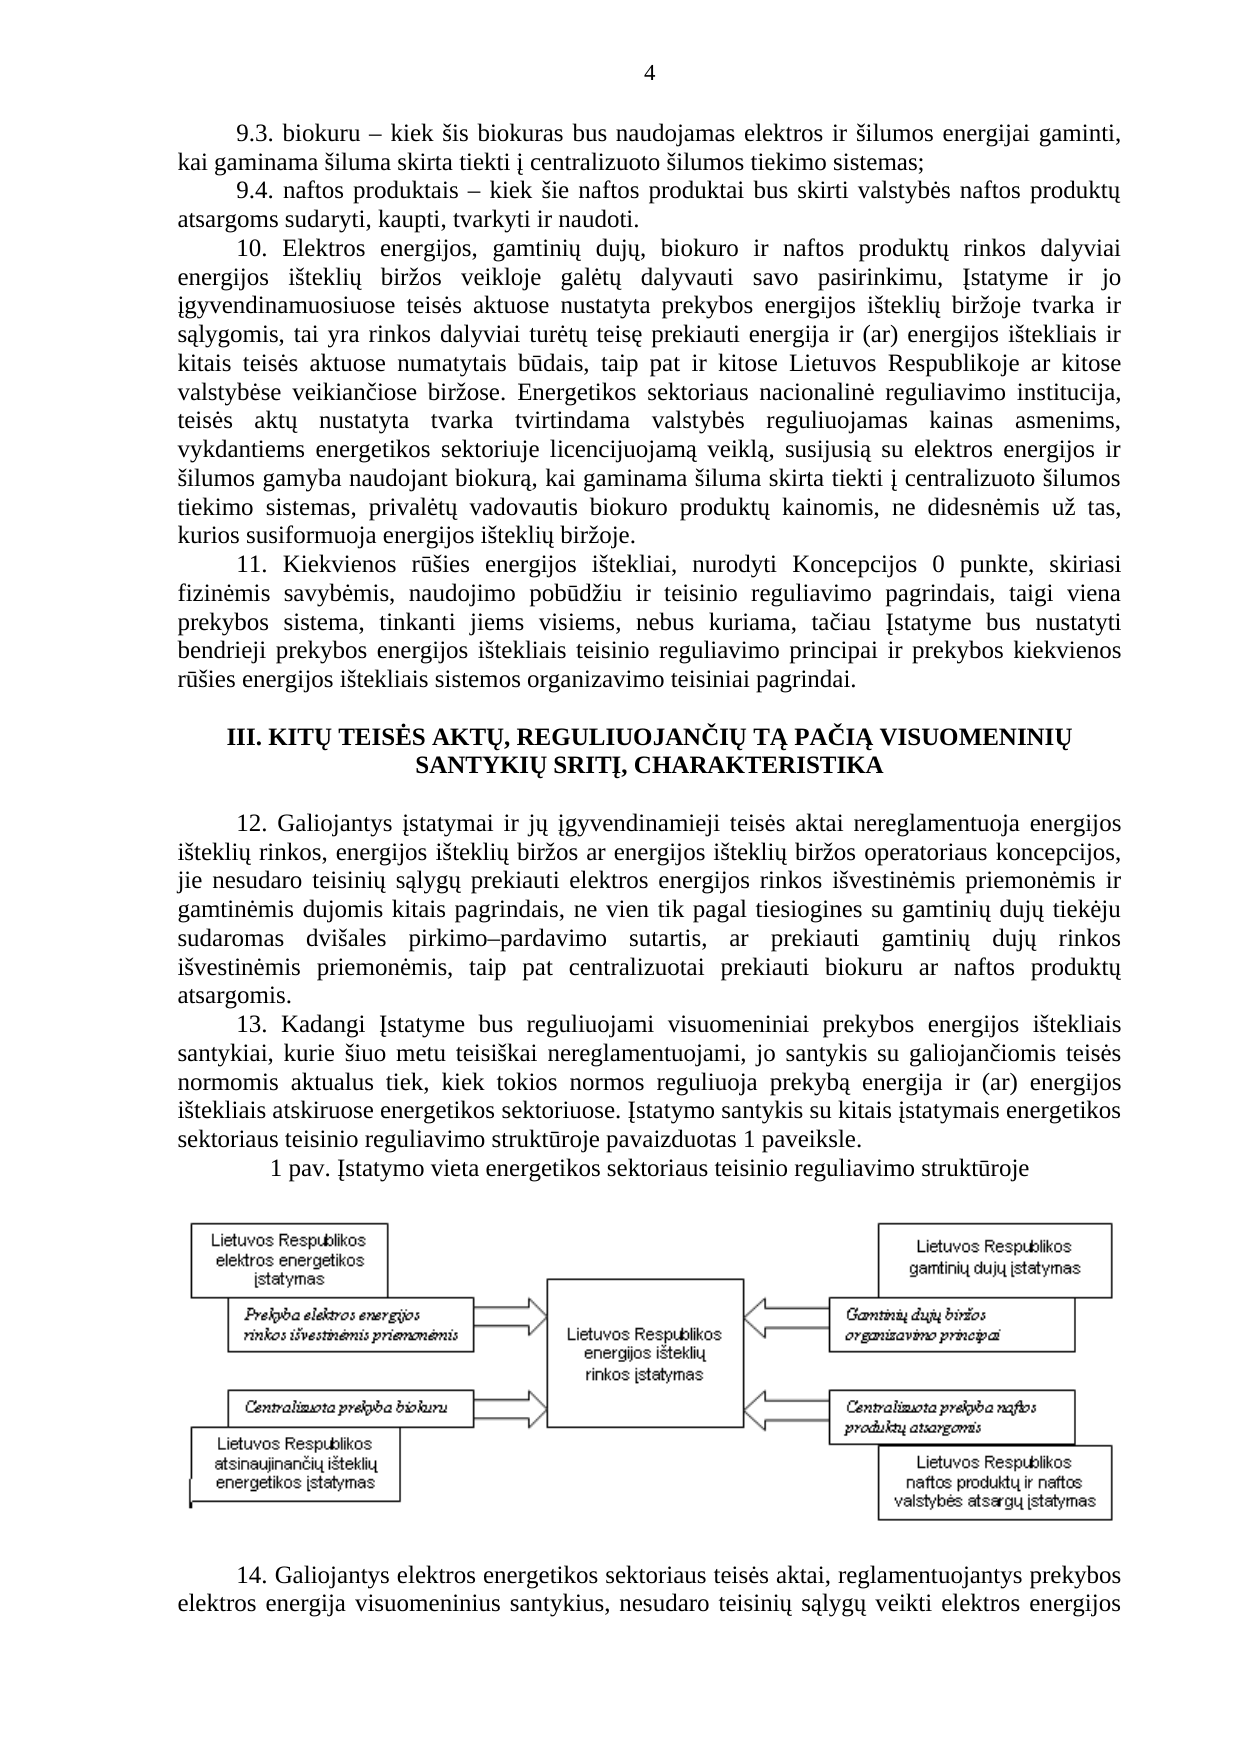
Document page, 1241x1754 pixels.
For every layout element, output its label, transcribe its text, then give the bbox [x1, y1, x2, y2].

text 13. Kadangi Įstatyme bus reguliuojami visuomeniniai prekybos energijos ištekliais santykiai, kurie šiuo metu teisiškai nereglamentuojami, jo santykis su galiojančiomis teisės normomis aktualus tiek, kiek tokios normos reguliuoja prekybą energija ir (ar) energijos ištekliais atskiruose energetikos sektoriuose. Įstatymo santykis su kitais įstatymais energetikos sektoriaus teisinio reguliavimo struktūroje pavaizduotas 1 paveiksle. [177, 1009, 1122, 1153]
text 1 pav. Įstatymo vieta energetikos sektoriaus teisinio reguliavimo struktūroje [177, 1153, 1122, 1182]
text 12. Galiojantys įstatymai ir jų įgyvendinamieji teisės aktai nereglamentuoja energijos išteklių rinkos, energijos išteklių biržos ar energijos išteklių biržos operatoriaus koncepcijos, jie nesudaro teisinių sąlygų prekiauti elektros energijos rinkos išvestinėmis priemonėmis ir gamtinėmis dujomis kitais pagrindais, ne vien tik pagal tiesiogines su gamtinių dujų tiekėju sudaromas dvišales pirkimo–pardavimo sutartis, ar prekiauti gamtinių dujų rinkos išvestinėmis priemonėmis, taip pat centralizuotai prekiauti biokuru ar naftos produktų atsargomis. [177, 808, 1122, 1009]
text 9.3. biokuru – kiek šis biokuras bus naudojamas elektros ir šilumos energijai gaminti, kai gaminama šiluma skirta tiekti į centralizuoto šilumos tiekimo sistemas; [177, 118, 1122, 176]
text III. KITŲ TEISĖS AKTŲ, REGULIUOJANČIŲ TĄ PAČIĄ VISUOMENINIŲ SANTYKIŲ SRITĮ, CHARAKTERISTIKA [177, 722, 1122, 779]
text 11. Kiekvienos rūšies energijos ištekliai, nurodyti Koncepcijos 0 punkte, skiriasi fizinėmis savybėmis, naudojimo pobūdžiu ir teisinio reguliavimo pagrindais, taigi viena prekybos sistema, tinkanti jiems visiems, nebus kuriama, tačiau Įstatyme bus nustatyti bendrieji prekybos energijos ištekliais teisinio reguliavimo principai ir prekybos kiekvienos rūšies energijos ištekliais sistemos organizavimo teisiniai pagrindai. [177, 549, 1122, 693]
text 10. Elektros energijos, gamtinių dujų, biokuro ir naftos produktų rinkos dalyviai energijos išteklių biržos veikloje galėtų dalyvauti savo pasirinkimu, Įstatyme ir jo įgyvendinamuosiuose teisės aktuose nustatyta prekybos energijos išteklių biržoje tvarka ir sąlygomis, tai yra rinkos dalyviai turėtų teisę prekiauti energija ir (ar) energijos ištekliais ir kitais teisės aktuose numatytais būdais, taip pat ir kitose Lietuvos Respublikoje ar kitose valstybėse veikiančiose biržose. Energetikos sektoriaus nacionalinė reguliavimo institucija, teisės aktų nustatyta tvarka tvirtindama valstybės reguliuojamas kainas asmenims, vykdantiems energetikos sektoriuje licencijuojamą veiklą, susijusią su elektros energijos ir šilumos gamyba naudojant biokurą, kai gaminama šiluma skirta tiekti į centralizuoto šilumos tiekimo sistemas, privalėtų vadovautis biokuro produktų kainomis, ne didesnėmis už tas, kurios susiformuoja energijos išteklių biržoje. [177, 233, 1122, 549]
text 14. Galiojantys elektros energetikos sektoriaus teisės aktai, reglamentuojantys prekybos elektros energija visuomeninius santykius, nesudaro teisinių sąlygų veikti elektros energijos [177, 1560, 1122, 1617]
text 9.4. naftos produktais – kiek šie naftos produktai bus skirti valstybės naftos produktų atsargoms sudaryti, kaupti, tvarkyti ir naudoti. [177, 176, 1122, 233]
